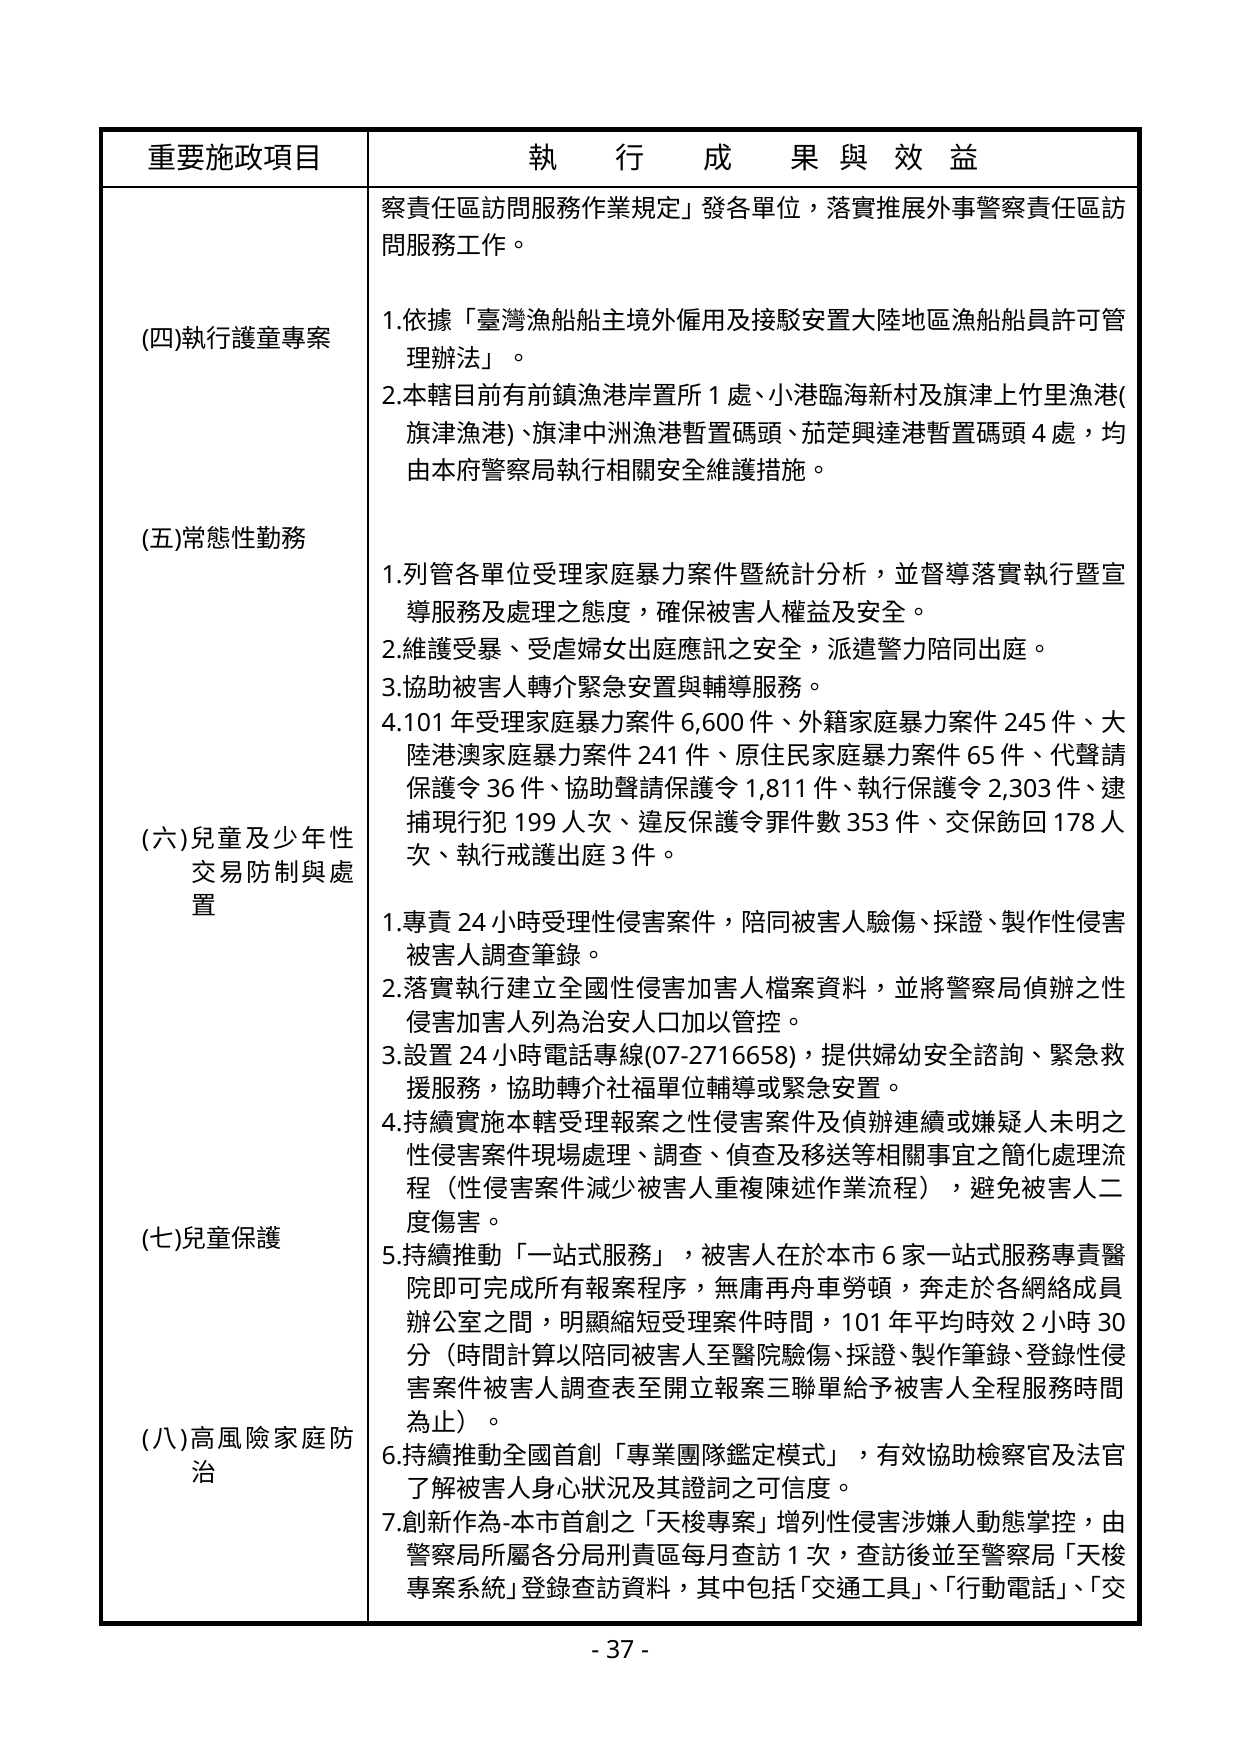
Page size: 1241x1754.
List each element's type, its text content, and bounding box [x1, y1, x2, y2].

table_header 執 行 成 果 與 效 益 [369, 132, 1137, 186]
table_cell 厲行公文稽查提高公文時效及品質 1.每月定時稽催逾期未辦公文，瞭解各單位辦理公文情形，101年度稽催逾期公文計521件。 2.101年度公文檢查，自9月5日至10月9日檢查警察局所屬分局暨各科、室、中心、大隊、隊。 對重要工作及工程等實施列管發揮工作績效 1.依據市政會議主席指示及決議事項辦理。 2.本年度列管10萬元以上營繕工程14案，一般財物採購115案，均依規定列管，每月查詢辦理進度，簽陳機關首長核閱，主辦單位均能全力執行，以符合預定進度。 1.研究與督考 (1)辦理年度施政計畫及各項工作報告 依規定配合年度預算及實際需要編訂100-103年中程施政計畫、年度施政綱要、年度施政計畫與先期作業審查、年度施政績效成果報告等。 向高雄市議會及立、監委蒞臨高雄市考(巡)察時提出工作報告。 (2)推動「提升政府服務品質執行計畫」工作及賡續推動、維護「ISO9001品質管理系統」 依據警察局100年度訂頒「提升政府服務品質執行計畫」，成立推動小組、實施聯合督考，於101年9月5日至10月9日期間完成所屬17個分局執行情形聯合查核輔導工作，並持續辦理警政創新服務推動作業。另依據「ISO9001品質管理系統」賡續推動、維護，促進警察局勤、業務之進步，提昇行政團隊效率。 (3)辦理各類人民陳情案件管考 101年度處理院、部、署長電子信箱651件，市長信箱7,578件，局長信箱7,655件，一般人民陳情案件電子信箱4,606件，里業務會報43件，合計20,533件。 (4)發行「大高雄警政」期刊 報導警政作為與優良績效，闢建警民溝通平台，發行對象為本市局處機關、民意機構、警察民力組織等單位及一般市民，季刊內容以行銷本府警察局警政工作為主，深入社區傳達警政訊息，目前已發行至第8期，每期發行16,000本，獲得諸多正面迴響，扮演著警政行銷的重要界面。 2.文書處理及檔案管理 依照「文書處理手冊」、「高雄市政府文書處理實施要點」、「公文電子交換推廣執行計畫」、「檔案法」及其他有關法令辦理。 1.強化服務功能、維護員警權益 (1)因公涉訟部分：員警因公涉訟，進行追蹤訪視，提供法律協助，確保員警權益，適時傳遞關懷員警之用心。 (2)受理國賠事件部分：計有25件。 2.規劃法制訓練，提升執法效能 規劃結合常年教育學科訓練，納入法律知識教育課程，針對重要警察相關法令，辦理法律知識專業講習，並舉行1次法令測驗。 3.充實法制資訊、因應治安需求 購置法律書籍，充實警察局法律圖書室書籍；101年訂閱台灣法學雜誌半月刊24本，供員警閱覽（借閱），並訂購「法源法律網」，隨時掌握最新法律修正及司法判例，藉以提升員警法學新知。 4.建構聯繫網路，強化法律諮詢 (1)為適時提供員警最新法律工具書，提升執法品質與效能，精進法律常識，協助警察局同仁訂購101年版口袋型「警察法令輯要」1,025冊，俾同仁能即時參酌最新法令。 (2)於警察局高雄警政知識聯網設置「法制專區」，張貼最新法規訊息，提供警察局同仁掌握法令資訊。 1.101年度計召開人事甄審會12次，計陞職213人、調整740人，合計953人，落實勵行人事公開，貫徹考、訓、用合一，以達專才專用，適才適所之要求。 (1)新進人員： 101年高考機械1人，101年普考電子工程1人、土木工程1人，共計3人。 (2)依據「公務人員考績法」、 「公務員懲戒法」、「警察人員人事條例」、「警察人員獎懲標準」、「行政程序法」等相關規定辦理獎懲，101年1月1日起至12月31日止，辦理獎懲業務計嘉獎142,127次、記功10,564次、記大功183次、申誡3,563次、記過307次、記大過22次、移付懲戒案件14人、因案停職11人、因案免職7人。 (3)員警考績以平時考核為重要依據，並依「公務人員考績法」、「行政院及所屬機關公務人員平時考核要點」及銓敘部有關規定辦理。 (4)警察獎章統頒作業於5月份辦理完成，經內政部核頒計2等1級16人、2等2級193人、2等3級202人、3等1級2人、3等2級49人、3等3級24人、4等1級1人、4等2級3人、4等3級3人，總計493人。 2.照顧退休員警及在職亡故暨因公殉職員工遺眷 (1)警察局所屬各單位辦理101年度退休員工三節慰問金發放情形。 ①春節：344 人（含職工47人），共計688,000元。 ②端節：339 人（含職工47人），共計678,000元。 ③秋節：336 人（含職工47人），共計672,000元。 (2)依據考試院「早期退休支領一次退休金生活特別困難之退休公教人員發給年節照護金作業要點」之規定，賡續辦理本府警察局早期退休支領一次退休金生活困頓人員年節照護濟助金之核發，照顧早期退休員警，核發早期退休人員三節特別照護金計6人次。 3.充實人事資料 員警任免、遷調、銓審、考績、獎懲等資料，隨時以電腦建檔更新註記，101年度共計更新336,306筆資料。 4.女性主管參與決策-派任基層派出所女性主管 為落實性別工作平等，爰參照地方制度法第33條第4項修正「警察局分駐（派出）所所長推薦甄試作業規定」第四點前段如下：『遴任順序：按上揭總成績高低順序依第七、八、九序列職務人員分別列冊候用，如有女性候用人員，每遴任4位候用人員中至少應有1位女性。……』。派補辦理情形如下： (1)警察局鼓山分局偵查員陳薇婷於101年6月20日調任鼓山分局鼓山路派出所巡官兼所長。 (2)警察局鼓山分局刑事警務員張舒喻於101年12月24日調任鼓山分局新濱派出所警務員兼所長。 1.編製年度預算及分配預算執行 編製年度預算及分配預算執行，遵照「預算法」辦理。 2.確實審核經費收支 遵照「會計法」、「政府採購法」及「內部審核處理準則」、「支出憑證處理要點」等辦理。 3.帳務處理 會計帳務處理、編製會計月報、半年結算報告及年度決算會計報告遵照「會計法」、「支出憑證處理要點」等辦理。 建立統計資料檔案，辦理應用統計分析。 1.遵照「統計法」及「高雄市政府警察局公務統計方案」辦理。 2.編製警政統計指標及建立統計資料庫。 3.編印「高雄市警政統計年報」第9期。 4.編製「高雄市警政性別統計分析」及「高雄市警政重要統計指標分析」。 1.預防貪瀆不法 (1)編撰機關廉政風險評估報告，加強發掘機關內部各項可能妨礙興利之業務及人員，分析、探討癥結所在，研提具體改進措施、解決辦法或防制作為。 (2)召開廉政會報計3次，發揮廉政會報小組策劃、督導、管考功能，並有效落實議案執行。 (3)加強政風法令宣導，建立廉能行政共識，每月編印「政風園地」刊物，計9案次。 (4)依據業務防弊措施，並經常實施業務稽核，對生活違常之員警適時導正，101年度計辦理專案稽核2案次、公務車輛管理稽核39案次。 (5)發掘員警實踐端正政風之優良事蹟，適時表揚，以收激勵之效，101年度計有獎勵3案8人次。 (6)辦理反貪宣導活動計8場次。 2.積極查處貪瀆不法 (1)設置檢舉貪瀆專用郵政信箱、電話、傳真及電子信箱，並運用本府警察局網頁及活動宣傳海報、看板等，加註檢舉管道及廉政宣導標語，鼓勵檢舉貪瀆不法。 (2)對檢舉案件予以列管追蹤，依法查處，101年度上級交查、自檢及受理民眾檢舉案件經查處結果，計函送偵辦16案；行政處理45案；澄清結案22案。 (3)就政風訪查所得民眾反映事項及政風興革建議事項，上級交辦交查或經媒體報導批露等案件，深入查察是否涉及貪瀆不法。 3.維護公務機密安全 (1)每月摘錄報章、雜誌及網路等有關機密維護法規及洩密案例編入每月政風刊物供同仁閱覽，加強保密宣導，養成良好保密習慣。 (2)針對營繕工程等重大採購招標案及評選作業，均派專人監標，並協同業務主管單位落實專案保密措施，防範洩漏應機密之內容，衍生不法弊端。 (3)協同資訊業務主管單位，加強電腦機密稽核，防範電腦洩密及不法情事發生，每月並會同資訊單位辦理資訊安全稽核，計12案次。 (4)辦理機關定期、不定期機密維護檢查，發現缺失簽請改善，計實施保密檢查12案次。 4.落實機關安全維護 (1)摘錄報章、雜誌及網路等有關機關及資訊安全法令案例，以編印刊物等方式分發各單位同仁傳閱，並藉由法令測驗、有獎徵答等方式，提升員工機關安全維護認知。 (2)針對所屬各單位實施定期、不定期機關安全檢查，發掘缺失並適時改善處理，計實施安全檢查19案次。 (3)春安工作及十月慶典等專案計畫通函所屬各單位切實加強各項維護措施，確保機關安全；另配合機關重大活動，執行專案安全維護，確保出席長官及參加人員安全與活動秩序，俾使活動順利進行。 (4)蒐報陳情請願預警情資，通知各業務管理機關疏處並協助執行陳情事件現場安全維護工作，全年度計蒐報危安事故資料或協處陳情請願情資計39件。 5.確實公職人員財產申報及審核作業 (1)確實掌握所屬應申報人之職務動態，適時輔以書面通知，避免同仁因遺忘或逾期申報而受罰。 (2)落實實質審核作業，遇有故意申報不實情形，依法移送裁罰。 (3)受理101年度公職人員財產申報資料共計989件（含就到職、卸離職、代理、解除代理），均已如期完成形式審核，其中8人紙本申報，981人網路申報，上線率達99.19％，無逾期申報案件。 1.警用無線電器材設施管理維護，確保通信暢通。 (1)每月定期維護保養警察局16處中繼轉播系統設備(含易利信系統 5處，Motorola 系統11處)，基地臺8處，派遣台14台(含Motorola系統9台)，有故障即時完成修護，確保系統站台正常運作。 (2)檢測修護各型無線電機，計固定台23部，車裝台128部及手攜台495部，以維持無線電機正常功能。 (3)通訊鐵塔(仁武、岡山、旗山、鳳山、森濤、五公山、林園及楠梓等8座)定期油漆維護。 (4)三民二、壽山站台機房屋頂防水工程施工及機房內部油漆粉刷。 2.各轉播站台不斷電系統、發電機及電源線路維護。 (1)定期維護保養各轉播站台不斷電系統(共10部)，更換不斷電系統電池(局本部及壽山站台機房共60個)及固定台蓄電瓶(152個)，確保正常充放電功能。 (2)站台發電機(10部)定期保養檢修。 3.裝設固定台及車裝台無線電機 (1)配合各項勤務於各前進指揮所(如義大、佛陀紀念館及夢時代等)架設固定台無線電機設備。 (2)配合各單位辦公廳舍新建、遷移或增減需求，派員移(拆)裝固定台無線電機(包括湖內分局茄萣所、六龜分局臨時廳舍、六龜分局荖濃所、六龜交通小隊、岡山分局壽天所、鳳山交通分隊及旗山美濃分駐所等共12部 )。 (3)配合新購巡邏、偵防車，派員裝設車裝台無線電機(共45部)。 (4)新建美瓏山轉播站台及建置太陽能光電設備2組(含充放電控制設備及蓄電瓶2個)，作為該站台主(備)要電源設備。 4.各轄區無線電通況測試、調整及設定。 (1)每月排定人員至各分局、大隊做無線電保養督導檢查，並指導各員警無線電機正確使用及簡易檢測方法，做好定期保養工作。 (2)定期至各分局、大隊做無線電通況測試，並實施頻率功率最佳化調校，計校正5,968部無線電機，以提高通訊品質，改善通況不良現象。 5.添購無線電機設備、配件及維修器材，因應汰換需求。 依需求增購各項無線電機配件，手攜機電池2,800個、手攜機天線1,500支、防塵蓋500個、波道開關150個，車裝台麥克風25個、車裝台天線120組，耳掛式麥克風200組及其他維修零配件等，俾利汰換更新。 1.完成交通大隊延伸交換機之設置及甲端線路租賃之變更遷移，節省租賃經費頗巨。 2.完成全市警用電話訊號優劣之普查工作，並對信訊較為劣質之偏遠地區駐地全面更新改善完竣。 3.警用電話設施維護及管理 (1)線路定期測試檢查、故障即時修護。 (2)門號增設、移機及臨時專案勤務電話線路之架設、以供通信聯絡之需。 (3)各門號設置處所之不定期巡查，配合使用單位需求立即改善或研究改善。 (4)配合設備科技之更新，隨機採購通話品質較佳之話具以改善通話品質。 4. 儀表、工具器材管理及添購 (1)儀表、工具器材材設專人管理並保養。 (2) 依實際需要添購汰換儀表、工具器材儀表、工具器材。 (3) 因應科技進步變遷，適時購置更新科技儀表、工具、俾利檢測維修之用，保持警用有線通訊暢通。 (4)配合警察局單位之遷移、增設需求，適時完成辦公室警用電話調整遷移、增設作業，便利各單位同仁勤(業)務聯繫使用，解決警用電話使用混亂之情形。 舉辦記者會、主動發佈新聞，宣導便民措施、工作績效、員警優良事蹟 報告警政措施或專案專題報告聽取媒體意見，以達雙向溝 通，本年度辦理26次。 2.主動發佈新聞，宣導警政措施、工作績效、員警好人好事 等事項，計發佈新聞3,619件。 3.各種重大活動安排記者實地採訪235件。 1.傾聽民眾聲音，改善服務態度，提升整體服務品質。 2.議會開會期間之聯絡、議員質詢事項之處理及議員囑託服務事項之辦理，俾透過服務、溝通，推動各項警政措施，本年度受理各級民代各類囑託案件有紀錄1,097件。 3.本府警察局、各分局邀請各社團、機關、學校蒞臨（訪），讓市民進一步瞭解各項警政措施並提供建言，作為規劃警政措施之參考。 1.本府警察局賡續推動防毒系統，採用病毒阻斷率最高之卡巴斯基防毒軟體及NOD32防毒軟體系統交叉掃瞄，以達防護各類主機、重要系統及使用者，並提升系統執行效能。 2.配合警政署賡續推動受理民眾報案ｅ化平台系統上線使用。 3.配合警政署賡續推動M-Police行動警察建置案，整合線上查詢警政治安資料庫。 4.配合警政署賡續推動「停車數位多元查詢系統」，提供失車查緝之查詢利器。 5.配合警政署賡續推動「運用科技偵查輔助辦案相關系統」，提供相片比對、犯罪地理分析、影像分析等功能。 6.配合警政署賡續推動「關聯式分析平臺系統」，提供以人、車、物、案為主之關聯資料查詢。 7.配合警政署賡續推動「現場影音傳送系統」，供後端指揮官掌握各式活動及勤務現場狀況。 8.本府警察局賡續推動自行車防竊標碼登錄服務系統，提供民眾自行車防竊標碼登錄及失竊自行車資料查詢。 9.本府警察局賡續建置全球資訊網頁，提供民眾最新及最佳訊息及服務。 10.本府警察局賡續推動警政信箱系統，提供民眾網路陳請及申訴管道。 1.本府警察局賡續辦理區域聯防之SOC與側錄系統，統一各分局、大隊及派出所線路，集縮進局本部，維運管理各所防火牆及VPN等設備計161項設備，集中管理、增進安全。 2.本府警察局推動、建置SOC（Security Operator Center）中心，以符ISO27001/BS17799資安規範。 3.賡續辦理「警政專用網路暨查訪報告考核資訊系統建置案」，導入點對點獨立專線連結警政署，與機關現行內部網路實體隔離，實施單位為外事科及保防室。 4.配合警政署賡續推動M-Police行動警察建置案，整合線上查詢警政治安資料庫。 5.配合警政署賡續推動「停車數位多元查詢系統」案，提供失車查緝之查詢利器。 6.配合警政署賡續推動「關聯式分析平臺」，提供以人、車、物、案為主之關聯資料查詢。 7.賡續每月定期對電腦、主機實施保養維護。 8.配合警政署推動「運用科技偵查輔助辦案相關系統」，提供相片比對、犯罪地理分析、影像分析等功能。 9.配合警政署推動「現場影音傳送系統」，供後端指揮官掌握各式活動及勤務現場狀況。 10.建置TFG檔案文件加密系統，建立文件管理。 1.鼓勵同仁參加警察局自行舉辦之相關電腦教育訓練，如OFFICE 2010、TFG加密軟體操作及管理其他軟硬體等訓練及共計達9,014人次、540小時。 2.參加其他機關相關資訊訓練計12梯次共27人次。 1. 犯罪少年統計 本市101年犯案少年（經少年法庭裁定列管或有觸犯法令者）計有2,016人。 2.列管少年查訪與輔導 本市列管少年共193人，定期查訪約制，本期共實施查訪2,712人次，留隊輔導50人次。 3.加強實施「有效取締不良場所」工作 101年共實施專案臨檢58次，勸導登記27,139人，移送少年法院0人。 4.持續實施「春風專案」 結合社會局、教育局、衛生局、民間公益團體，共同辦理各類公益活動，本期共舉辦「菩提營決樂營」、「我的青春好榜樣─暑期預防犯罪宣導活動」、「青少年法律搶答比賽與少年法院合辦」及「結合港都電台辦理擁抱希望─熱血青春同樂會活動」「校安座談會暨擴大校園宣導」「紅螞蟻之友會2012仲夏樂活節」「誰與爭鋒羽球營」、「歡樂田園體驗營」等團體輔導活動共547場次、參加人數約263,787人次。 5.追蹤訪查中輟學生 建立中輟學生之名冊，執行個案追蹤輔導，使其返回學校復學，並防止其誤入歧途，期能改過向善，101年共尋獲784位中輟生。 6.執行「暑假期間保護青少年安全─青春專案工作」 暑假期間為確保青少年安全活動，維護其身心健全發展，結合中央與地方政府力量，積極規劃各項體能、休閒及知識學習活動，預防偏差行為及被害，營造優質青少年成長環境。 加強業務管理，提高行政效率，發揮行政功能，配合各科、室組織功能，循法律規定，促使漸次完成並檢討改進工作成效。 1.善用社會人力，施予專業訓練，加入社區巡守工作，強化里鄰、社區安全防衛體系，協助警察工作。 2.94年招募成軍計有393名，95年因故辭（退）職41名，96年再招募168名，目前總計有331名市民熱心加入，輔助正規警察，在深夜時段梭巡於各街道，協助防災救護與家暴防制，守護社區安全。101年「社區輔警」執勤時段（凌晨0-6時），各類竊案發生數，較100年同期減少878件，治安維持穩定。 1.成立「勤務規劃審查小組」 為提升警察勤務功能，跳脫傳統思維模式，特別成立「勤務規劃審查小組」，針對勤務單位各時段不同之治安需求，規劃調配適當之警力，並就警力作最有效之運用，達到維護轄區治安之目標。 2.規劃威力路檢，加強聯外道路掃蕩 本府警察局各分局及保安大隊每週規劃4至5次聯外道路威力路檢勤務，路檢地點均規劃於本市聯外道路或重要路口，藉以嚇阻不法份子進入本市犯案，有效改善治安。 3.有效運用組合警力，主動打擊犯罪 (1) 101年度上半年每日機動巡邏組2,450組，每網2至3人，共動用6,125人次。 (2) 101年度下半年每日機動巡邏組2,391組，每網2至3人，共動用5,977人次。 (3) 101年全年度機動巡邏組共計871,380組，每網2至3人，共動用2,178,450人次。 查處妨害風化(俗)行為，防制色情氾濫，101年計查獲妨害風化（俗）案件339件、1,518人。經警政署評定，本府警察局查獲色情場所部分，列全國甲組第一名；查獲色情廣告部分，年達成率為108.3％，列全國甲組第1名。 101年取締影響治安八大行業，計264家營業場所，均函請本府經濟發展局聯合稽查小組實施稽查，再依主管法令規定裁處，並於改善後持續追蹤稽查列管，務必使違法業者無法繼續營業。 取締電子遊戲場經營賭博電玩及無照電子遊戲場，101年計查獲非法電玩129件、226人、1,541台，達成年目標值87.3％。 1.101年任務編組成員23名（男16名、女7名），置隊長、副隊長各1名。 2.101年「觀光騎警隊」為民服務績效累計達19,540件（含提供民眾諮詢輔導、防溺宣導、交通秩序維護、協助迷童返家、協助受傷民眾就醫、初步受理失竊案件、協助排解民眾糾紛、提供照相合影等）；騎警隊另配合本府各局、處及公益團體推展政令，參與專案活動計24場次，大幅增進警察親民形象，有效提升治安滿意度。 1.針對本市自行車道系統加強違規取締，以維護市民安全順暢之騎乘空間，101年計取締36,914件；「鐵馬騎警隊」另配合本府各局、處及公益團體參與各項遊行踩街專案活動計12次。 2.「鐵馬騎警隊」成軍後，即在本市各自行車道系統，提供市民即時貼心的治安與交通維護工作，有效協助本府營造一個兼具節能、環保與健康有氧的自行車道路系統，讓高雄港都邁向生態城市的新里程。 持續整頓取締違規攤販維護市容，101年取締違規攤販舉發3,016件、拆除攤架385件、勸導72,583件。 1.配合市府推動志工人口倍增計畫，提升民眾對警察維護治安之滿意度，本府警察局於91年10月成立警察志工大隊，為全國警察機關最早運用志工協助為民服務之單位，至101年12月底止，總計有志工17個中隊、86個分隊、2,754人。 2.101年志工走入社區訪視宣導3,552次、協助關懷被害人17,498次、救濟急難2,768件、協助其他為民服務事項62,810次、表揚志工（含發佈新聞）472次。 為加強美國在台協會高雄分處、日本交流協會高雄事務所及馬尼拉經濟文化辦事處高雄分處等外國機構及其所屬官員之安全維護，及外籍學校之安全，本府警察局外事科每日皆有排定外籍機構安全維護督導巡邏，並於轄內各外籍機構巡邏箱巡簽，定期與各機構保持聯繫，同時於各外籍機構人員住宿處亦設簿巡簽，以確保人員安全。 1.對蒞臨參觀訪問之各國人士，妥訂適當參觀訪問程序，並視邦交國關係予以適當禮遇。本府警察局對於訪問外賓均有排定專案勤務，針對外賓交通及住宿安全進行安全維護。101年度共計執行敦鄰演習5件、一般外賓安全維護12件。 2.接待國際警察人士 本府警察局辦理相關業務均比照一般外賓接待流程，編排專案勤務進行訪轄國際警察人士安全維護。 1.重要時段針對各外籍機構，編排巡邏勤務，並循主官、管系統加強督導。 2.對涉外案件依據現行有關法令妥善處理。 (1)機警妥適處理涉外案件，以免事態擴大，重大案件立即陳報上級。 (2)101年度共計處理涉外案件591件682人(含處理外國人犯罪案件61件72人、處理外國人被害案件276件284人、處理涉外交通事故65件67人、受理外僑【勞】報案紀錄及處理其他涉外消費與各類糾紛案件189件259人)。 1.主動與各有關保防單位密切協調配合，期使工作完密無缺，達成任務。 2.運用直接、間接接觸方式深入調查蒐集。 1.依據 總統於91年6月12日華總一義字第09100119240號令公布「警察刑事紀錄證明核發條例」辦理。 2.101年度核發警察刑事紀錄證明書共計24,196件。 1.依據行政院95年11月8日院授研綜字第0950021994號函頒「防制人口販運行動計畫」(反奴專案)發各單位執行，澈底瓦解在台人口販運集團。 2.101年度反奴專案執行成效如下： 移送人口販運案件共計22件（性剝削16件、勞力剝削6件），犯罪人數計117人、被害人計75人。 1.依據內政部警政署101年1月19日警署外字第10100401011號函頒修正「查處外來人口在臺非法活動實施計畫」辦理。 2.101年度查獲逃逸外勞316人。 1.101年5月3日至6月21日每週四(共8週)下午14至17時(課程時間共計24小時)，委託本市「青山外語」於警察局6樓簡報室開設「警用外語會話班」。 2.101年8月1日至10月3日每週三(共10週)下午14至17時(課程時間共計30小時)，委託本市「青山外語」於警察局6樓簡報室開設「劍橋博思職場英語檢測班」。 3.101年7月19日假警察局三樓大禮堂舉辦劍橋職場英語檢測，本次考試於8月18日公布成績，共計50人通過相當全民英檢初級以上檢測(初級40人；中級9人、中高級1人)，總體通過率為72.5%。 4.購買英語線上數位教材掛置於本府警察局內網供同仁24小時線上學習。 5.購買英檢參考用書，配置於各單位，供同仁借閱自修研讀。 6.不定時提供同仁相關英語檢定考試訊息。 為推展外來人口各項犯罪預防工作，強化為民服務品質 ，依內政部警政署101年1月12日警署外字第1010037046號函頒「外事警察責任區訪問服務作業規定」發各單位，落實推展外事警察責任區訪問服務工作。 1.依據「臺灣漁船船主境外僱用及接駁安置大陸地區漁船船員許可管理辦法」。 2.本轄目前有前鎮漁港岸置所1處、小港臨海新村及旗津上竹里漁港(旗津漁港)、旗津中洲漁港暫置碼頭、茄萣興達港暫置碼頭4處，均由本府警察局執行相關安全維護措施。 1.列管各單位受理家庭暴力案件暨統計分析，並督導落實執行暨宣導服務及處理之態度，確保被害人權益及安全。 2.維護受暴、受虐婦女出庭應訊之安全，派遣警力陪同出庭。 3.協助被害人轉介緊急安置與輔導服務。 4.101年受理家庭暴力案件6,600件、外籍家庭暴力案件245件、大陸港澳家庭暴力案件241件、原住民家庭暴力案件65件、代聲請保護令36件、協助聲請保護令1,811件、執行保護令2,303件、逮捕現行犯199人次、違反保護令罪件數353件、交保飭回178人次、執行戒護出庭3件。 1.專責24小時受理性侵害案件，陪同被害人驗傷、採證、製作性侵害被害人調查筆錄。 2.落實執行建立全國性侵害加害人檔案資料，並將警察局偵辦之性侵害加害人列為治安人口加以管控。 3.設置24小時電話專線(07-2716658)，提供婦幼安全諮詢、緊急救援服務，協助轉介社福單位輔導或緊急安置。 4.持續實施本轄受理報案之性侵害案件及偵辦連續或嫌疑人未明之性侵害案件現場處理、調查、偵查及移送等相關事宜之簡化處理流程（性侵害案件減少被害人重複陳述作業流程），避免被害人二度傷害。 5.持續推動「一站式服務」，被害人在於本市6家一站式服務專責醫院即可完成所有報案程序，無庸再舟車勞頓，奔走於各網絡成員辦公室之間，明顯縮短受理案件時間，101年平均時效2小時30分（時間計算以陪同被害人至醫院驗傷、採證、製作筆錄、登錄性侵害案件被害人調查表至開立報案三聯單給予被害人全程服務時間為止）。 6.持續推動全國首創「專業團隊鑑定模式」，有效協助檢察官及法官了解被害人身心狀況及其證詞之可信度。 7.創新作為-本市首創之「天梭專案」增列性侵害涉嫌人動態掌控，由警察局所屬各分局刑責區每月查訪1次，查訪後並至警察局「天梭專案系統」登錄查訪資料，其中包括「交通工具」、「行動電話」、「交往對象」、「經濟來源」等。 8.101年受理性侵害案件381件、進入減少被害人重複陳述作業案件81件、一站式案件56件、專業團隊鑑定模式性侵害案件18件、天梭專案列管性侵害涉嫌人140人。 1.透過各婦女、公益團體、機關學校、社區辦理各類大型宣導活動，推動全民參與治安維護。 2.製作101年三角立體桌曆、婦幼安心手冊、家庭暴力防治手冊、兒童安全手冊、如何防止性騷擾及性侵害、防搶DIY，教導如何防搶及防治性侵（騷）等文宣品及宣導品，提醒婦幼朋友注意人身安全。 3.101年辦理宣導461場次，受惠人數達360,537人。 4.本府警察局全球資訊網站設置「婦幼安全生活空間資訊網頁」，公布本市「治安顧慮地點」、「警安電子地圖」等資訊，並定期上網更新，提供安全通報與服務，使婦幼安全保障更臻完善。 1.結合女義警、社區導護志工，協助執行護童專案，共同建立學童安全網路，確保學童上下學安全，101年結合女義警協勤護童勤務共計12,612人次。 2.每日上下學執行校門口交通指揮及校園週邊巡守，嚴防學童遭性侵害、綁架及意外事件發生，確實維護學童上下學安全。 1.受理迷途婦幼案件，即刻查尋通報協尋，同時發布新聞及廣播，儘速完成家屬認領作業，101年計受理照護迷途婦幼11人次。 2.受虐兒童、棄嬰及精神異常、酒醉、企圖自殺、路倒婦女等予以保護或送醫、轉介安置。 3.支援各分局、大隊搜身採尿勤務及聚眾活動、違建拆除暨協助偵查刑案。 4.推動執行各項婦幼安全工作、案件偵處及協助偵查犯罪事，落實保障婦幼安全。 1.成立兒童及少年性交易防制小組，辦理有關兒童及少年性交易案件之預防、偵查及移送等成果資料電腦建檔工作。 2.為被害人、性侵害防治中心、主管機關與分局聯繫窗口，並依性侵害防治作業處理程序通報，製作筆錄及協助被害人24小時移送緊急收容中心及性侵害防治中心轉介輔導等後續事宜。 3.落實辦理兒童及少年性交易防制宣導，確保兒童及少年權益，免於身心受創。 4.101年度查獲違反兒童及少年性交易防制條例案件計114件、176人，其中涉案法條第22條74件88人、第23條9件40人、第24條5件22人、第27條3件3人、第28條13件13人、第29條10件10人。 1.依據「警察機關保護兒童人身安全工作手冊」訂頒「高雄市政府警察局落實兒童及少年保護家庭暴力與性侵害事件通報及防治工作實施方案」，落實辦理兒童保護案件。 2.受處受虐(暴)兒童、遊(迷)童、棄嬰（童）協尋及兒保個案之生父母及家屬出面處理，計510件547人。 1.各分駐（派出所）員警於勤務執行中，發現上列情形家庭，除依高風險家庭評估表進行初步評估外，並通報本府社會局，以利輔導安置或提供必要之處遇，另通報轄區分局家防官、警察局婦幼隊，以利追蹤管制。 2.警察局通報之高風險家庭個案，經社會局評估後，遇有危險衝突需警察機關協助查訪者，分局家防官或原通報員警協助進行查訪，並依查訪結果採取適當之防制措施。 3.主動發掘家庭功能不彰，致兒少未獲適當照顧之高風險家庭，提升警政通報率及通報品質，與社政、醫療、教育等網絡共同促成三級預防工作。 4.落實高風險家庭個案之通報並協助查訪追蹤及採取適當之防制措施，101年計通報高風險家庭個案297件。 1.實施單一窗口受案機制，管制性騷擾事（案）件之通報、結果通知書製作，嚴格要求所屬於法定移送期限內發文以確實保障當事人權益，101年計受理性騷擾案154件。 2.依性騷擾防治業務量，本府警察局所屬各分局目前均置家防官1名專責辦理性騷擾業務；另各分局所屬派出所、偵查隊及少年隊、婦幼隊等均可受理民眾報案、提供相關資訊。 3.性騷擾防治法自95年2月5日上路，為達到宣導新法以及預防犯罪目的、加強民眾對性騷擾認知、避免被害、保護自身安全，警察局主動進入機關、學校及社區進行宣導，總計101年1-12月宣導461場，參加人數360,537人次。 4.警察局婦幼警察隊網站設置「性騷擾」Q & A及案例篇。 1.修訂戰時警務工作計畫。 2.配合萬安演習舉行實兵演習（丕基計畫）。 3.本府警察局編成6個機動中隊、2個獨立分隊及2個獨立小隊，分梯次實施年度整訓。 1.配合後備司令部辦理101年度戰備檢查。 2.接獲召集令後轄區警員專差送達計275,612件，全年度無缺失。 1.運用軍、憲、警、社區輔警、替代役、民防、義警及民政機關里鄰等民力計106,516人次，強化犯罪預防、交通疏導及為民服務等措施。 2.「治安平穩、交通順暢、服務熱忱」三大主軸，落實社區警政，預防刑案發生，加強交通疏導，提供貼心服務。 1.列管一般槍砲337支、自衛槍枝313支、射擊運動槍枝588支、原住民自製獵槍及漁民自製魚槍411支，合計1,649支；列管刀械計474枝。 2.列管槍枝、刀械異動依規定辦理，查有不良紀錄或不宜置用者，交各分局勸導收購。 1.101年受理集會遊行案件計468件（集會379件、遊行89件、室內集會0件），動用警、民力23,702人次，隨到隨辦，對合法舉行集會、遊行（包括無須申請許可及經依法申請許可並遵守法令規定舉行者），協助其維護秩序，防止其遭受滋擾。 2.對依法應申請許可而未提出或提出申請未經許可而擅自舉行，或依法申請許可而舉行中違反法令者，視現場狀況，於完成警告、制止、命令解散等法定程序後取締或蒐證後移送法辦，對施暴之現行犯當場逮捕移送法辦或視狀況依蒐證於事後移送法辦。 3.100年度集會遊行暨民眾抗爭事件處理業務，獲警政署評列「特優」單位。 依據高雄市街友安置輔導辦法、精神衛生法等，執行精神病患護送醫療，101年全面清查收容輔導遊民工作，清查護送返家330人、收容輔導218人，合計548人。 1.義警編組男義警20個中隊(內含山地義警3中隊)、女子義警1個中隊，現有義警人數1,876人(男性1,615人、女姓261人)，山地義警76人(男性71人、女性5人)。 2.為加強組訓及運用依計畫汰劣擇優整編，每半年舉辦常年訓練一次，平時協助警察勤務執行。 1.入山證申請、山地總清查等山地警備治安。 2.本府警察局、警政署各規劃於上、下半年辦理山地總清查 1次。 1.依據內政部訂頒「建立全國社區治安維護體系-守望相助再出發方案」，加強推行守望相助組織工作（守望相助隊）並輔導裝設錄影監視系統，共同維護地方治安。 2.以分局為單位，分上、下半年實施巡守人員常年訓練及志工基礎、特殊訓練，提升志願服務工作品質及強化協勤能力。 3.101年度警察局編列預算476.2萬元作為績優守望相助隊獎勵金，由各分局辦初核、警察局複評，自登記協勤之487隊中評選307個績優守望相助隊，並依評核等第分別頒予特優獎勵金30,000元（57隊）、優等獎勵金15,000元（91隊）、甲等勵獎金10,000元（159隊）。 4.101年上、下半年輔導楠梓區加昌等里、社區守望相助隊、社區發展協會，申請並獲內政部社區治安營造補助計80隊，各獲補助8萬5,500元，合計補助金額684萬元，由守望相助隊作為裝備購置及相關治安事務運用。 5.101年本市轄內依規定向各警察分局登記協勤之守望相助隊計有495隊、15,538人。 1.縣市合併後為提升大高雄市錄影監視系統之各項功能，運用中央補助及地方預算，陸續完成各項建置及維運案: (1) 「汰換原高雄縣94年所建置之監錄系統」(1,200萬元)，將原高雄縣鳳山等7個分局所轄重要路口328支監視鏡頭汰換，於101年9月28日完成。 (2)「建置本市183里治安要點替代二期租賃案」1億2仟萬元(100年編列800萬元監造標於12月8日決標)，將101年度租賃到期之2,928支監視鏡頭重新建置，至101年11月16日已完成第2階段，第3階段於101年12月7日開工。 (3)「101年度監視系統維修案」(1,450萬元)，將高雄市重要路口監視系統(逾保固期及非保固因素設備)汰換、保養及維護，預計於102年2月底完成驗收。 2.截至101年12月底止，本市攝影機鏡頭計15,291支，警察局持續針對轄區易生治安顧慮地點及重要路口，積極增設監錄系統: 「100年度加強本市各行政區安全e化聯防機制-錄影監視系統建置案」(7,467萬元)，增設167組1,777支攝影鏡頭，於100年11月30日公告上網，102年3月完工。 3.101年1-12月份因監視器破案件數1,118件、1,305人， 佔全般刑案件數3.52％、人數3.99％。 1.輔導社區申請內政部治安營造補助 101年輔導149個里守望相助隊、社區發展協會申請參與內政部治安營造補助，獲內政部核定補助80隊，每隊補助8萬5,500元，社區參與營造意願日漸強烈。 2.101年1至12月份辦理社區治安會議計608場次，共計32,038人次(男:15,472人次、女:16,566人次)，提出1,231件建議案。針對民眾關心治安問題及建言，現場均予以回應或記錄轉知相關單位辦理後回復，民眾反映良好。 3.辦理社區治安研習觀摩活動 為強化社區治安營造執行力，建立多元合作夥伴關係，暢通協調聯繫機制、人力與資源充分運用及輔導社區永 續經營，於101年7月19日假楠梓分局禮堂，舉辦「101 年社區治安研習觀摩活動」，參加人員包括接受輔導之治安社區里長、守望相助隊幹部、警勤區、派出所所長、警政、消防、社政等推動、執行社區治安策略相關業務、工作人員共計191人（警政75人、社政8人、消防10人、里長暨巡守隊幹部98人），參與志工40人。 4.本市推動社區治安工作94、95、96、97、98、99、100年連續7年獲內政部評鑑為「優等」縣市；100年高泰社區獲評鑑為優等，尚義里評鑑為甲等，績優社區為大昌里、林圍里。 5.輔導標竿社區永續營造： 101年度提報治安營造績優社區「高泰社區」、「加昌里」，獲內政部評為「標竿社區」，輔導本市或提供其他縣市社區治安營造經驗，永續經營，進階多面向營造，成效良好。 將預防犯罪觀念推展至社區大眾及運用多元化方式加強宣導。 1.召開預防犯罪座談會1492場並至各民間團體（社區）專題演講1,800場，深入宣導。 2.利用大眾媒體(電視、電台、LED跑馬燈) 462萬6,360檔次、網路宣導7,225檔次。 3.印製各類文宣725,165萬張廣發民眾，提供各項防範犯罪觀念及方法。 4.辦理預防犯罪宣導活動2,484場，強化宣導成效。 5.本府警察局各分局配置防竊顧問，針對民眾提供住宅防竊安全諮詢服務21,144件，擴大防竊成效。 為增進全民保防意識，本府警察局所屬內外勤單位，利用局務會議、週報、聯合勤教及各種集（機）會，加強保防宣導，強化同仁教育外，另結合轄區民防、義警、協勤民力訓練機會宣導，獲取最新資訊與相關法令規定，全面推動全民保防工作，101年辦理保防教育宣導1158,295人次，製作宣導品，分發市民或張貼公告欄，呼籲民眾發現可疑人、事、物立即報案，共維國家安全與社會安定。 101年度實施「社會保防安全防護」，針對轄內各有關對象，包括民營廠礦、民間電信暨觀光保防共計116家，實施保防常識宣傳，並予聯繫尋求協助治安情資之提供及蒐集。 1.舉辦民營機構暨觀光、電信業等「事業關係單位」人員座談會及聯繫會報、計170人參加。 2.大陸地區人民來台觀光，本府警察局編排勤務抽查訪視，發現違法、違規、違常狀況，即以要況報內政部警政署卓參，本轄101年大陸地區人民來台高雄觀光，共計65,374團、1,675,605人次。 1.101年蒐報「 大陸地區人民及香港澳門來台停（居）留」安全調查情勢分析專報計5件，陳報警政署研參，做為政府施政（大陸政策）參考。 2.加強大陸記者、宗教、專業人士等來台情資蒐報，101年執行各項偵防專案工作計109件、3,247人，圓滿完成交付任務。 3.101年執行大陸地區人民違法加強清查工作計69件（查非法工作或活動1件、來臺賣淫6件、行方不明0人、逾期停留4件、大陸漁工違法上岸及其他刑案58件）。 督導全體員警運用勤務機會全面發掘民瘼，即時反映相關單位處理，並彙編專報623件，提供上級相關單位做為施政參考。 1.運用全體員警與諮詢人員，加強蒐集社會治安情資，掌握全盤社會脈動，防制機先，弭禍於無形，經內政部警政署採用518件。 2.舉辦社調競賽，提升社調績效，經陳報內政部警政署2,295件。 一般勤、業務由各級單位擬定工作計畫，並由本府警察局督察室規劃督察人員依工作計畫實施督導，101年度共督導2,625次。 針對重點工作，規劃101年春安工作…等專案督導共30案，有效協助工作推展。 針對轄內容易犯罪時段、場所，實施各級幹部分層督導(巡)，以求警網勤務落實發揮防範治安事故功能，每週規劃分層督導(巡)，計36次。 嚴格要求報告快、處理快、指揮快、通信快，律定案件報告紀律。受理報案起至處理完畢，均要求做詳實紀錄，並作追蹤督導，以明責任。 101年執行中興演習21次、和平演習31次、長安演習7次、仁愛演習24次、宏安演習5次、首長勤務（金華）13次、2A演習4次、2B演習1次、3A演習1次、3B演習1次、中興夫人15次，合計123次；均圓滿達成道路暨蒞臨場所中衛區警衛任務。 警察局為貫徹「靖紀專案」精神，強力查處風紀案件，端正警察風紀，以淨化團隊陣容，型塑警察「廉能、公義、健康、活力」優質形象，101年度查處違法、違紀員警移送法辦案件70件、76人，重大違紀案件61件、61人。 1.賦予各級主官（管）負端正風紀成敗責任，要求其能以身作則，樹立風紀楷模，於平時（1-4月、5-8月）及年終落實執行考核評鑑工作，確實瞭解屬員工作狀況、學識才能、家庭背景、生活交往及個性嗜好等，期能知人善任，健全內部管理。 2.警察局所屬分局級機關各分局、大隊、隊每月召開風紀評估委員會一次，找出風紀誘因顧慮之場所及有違紀傾向顧慮之員警，並研採防制措施，本府警察局風紀評估委員會每一個月召開風紀評估委員會會議一次，審核各分局級機關所報關懷輔導對象、教育輔導對象員警，並審視各分局、大隊、隊辦理情形及執行成效等，至101年12月底止，有風紀誘因場所計348處(新制規定由各分局自行核列後報警察局核備)，均列為臨檢、查察、檢肅之目標對象，有違紀傾向顧慮之員警計143人，關懷輔導對象40人、教育輔導對象53人，均指定其直屬主管加強輔導，防制發生風紀案件。 警察局對員警風紀極為重視，為強化員警守法、守紀精神，平時由各級主官（管）利用晚報、聯合勤教及各種集會機會宣導風紀要求及整飭決心，並製發風紀教育手冊2冊（101年度上、中冊）計5,200本及案例教育32則，分發各級員警研讀，每年並舉行法紀教育講習，以期導正員警之觀念及端正風紀之決心與共識。 101年查獲案件如下： 1.職業大賭場案22件617人、賭資758,170元。 2.賭博電玩案2件14人、210檯、賭資555,900元。 3.妨害風化案25件、190人、營業金853,400元。 4.員警違法違紀1件1人。 辦理第48屆模範警察甄選，經內政部警政署核定當選全國模範警察1人，另當選本府警察局模範警察7人。101年警察局各單位計表揚726人，經該局審核表揚計188人。 101年度員工慰問計136人，核發慰問金新台幣387,000元。 由各單位主管利用勤前教育機會，加強宣導改善員警服務態度，並由本府警察局督察室值日督察員每日測試員警服務態度與電話禮貌與單一窗口受理民眾報案，101年度計查測員警電話禮貌3,256人次、優良157人次、不合規定40人；測試員警單一窗口受理民眾報案1,267人次、優良402人、不合規定62人次，均依規定辦理獎懲。 1.警察局賡續辦理「基層員警在職進修執行要點」推動員工帶薪學習，造就永續學習之學習型組織。於11月8日再度獲教育部頒發「101年度機關或雇主推動員工帶薪學習制度獎勵」機關類組優等獎。 2. 101年2月25、26日配合中央警察大學辦理「2012年大學＆技職校院多元入學博覽會」招生宣導工作，假本市新光三越高鐵左營站10樓國際廳辦理招生宣導活動，警察局依計畫支援行政事務併結合保安警察大隊、交通警察大隊、犯罪預防科、少年警察隊、婦幼警察隊及轄區左營分局執行預防犯罪宣導工作，教導正確法律觀念，並彈性作有獎徵答，以收宣導成效，圓滿完成任務。 3.101年 5月20日執行台灣警察專科學校辦理101年正期學生組新生入學考試南區考場試卷戒護勤務，並支援分設於本市前鎮高中、瑞祥高中、陽明國中、明華國中等4所學校192個試場各項行政等試務工作，圓滿完成任務。 4.警察局辦理考選部101年警察人員升官等考試南區試務工作聯合服務處，南區應試人數計890人，圓滿完成任務。 5.提報市政府人力發展中心開辦基層佐警研習班12期、警政幹部研習班6期、警務人員樂在工作研習班3期，共計1,020人次參加研習。 6.辦理101年度「創新卓越－幸福高雄」學習列車共４場次， 計519人次參加。 7.辦理中央警察大學、警專學生（員）寒、暑假至警察局相關單位實習案，計476人次。 8.辦理員警參加中央警察大學101學年度各警察人員進修及深造教育班期招生考試報名計238人。 9.辦理101年警察特考三、四等考試錄取人員實務訓練計138人。 10.辦理101度警佐晉升警正官等訓練計90人參加。 1.101年警察常年訓練學科講習，由警察局各分局、大隊合併二至三個單位集中施訓，以節省受訓員警路程。中級幹部集中警察局施訓，並依勤、業務需要及新頒法令等，規劃各項課程，並敦聘專家、學者授課，共計6,165人次參訓。 2.配合警政署辦理101年重要幹部行政管理研習班，自8月27日至10月4日（共6梯次），計有警察局各分局、大隊（隊）大隊（隊）長24人參訓。 3.配合警政署辦理101年高階警政首長策略領導研習班，自8月6日至8月7日，計警察局局長1人參訓。 1.4月19日於鳳山游泳池舉辦警察局游泳比賽（項目計有蛙式、捷式、蝶式、仰式等四項），參加員警計233人次。 2. 5月2日至9月21日止，警察局辦理101年員警常年訓練手槍射擊、體技能成果驗收，射擊項目分別於警察局楠梓訓練中心室內靶場、鳳山、湖內、仁武暨林園靶場施測完竣，受測人員計5,855名；體技能項目分別於市立美術館廣場前、過埤派出所、阿公店水庫、澄清湖、鳳山水庫及美濃防坡堤等場所施測完竣，體技項目受測人員計6,314名、體能項目受測人員計5,464名。 3.警察局5月30日參加內政部警政署101年警察人員游泳比賽，榮獲團體甲組總錦標第1名。 4.警察局8月8、9日假高雄市立海青高級工商職業學校辦理警政署101年常年訓練柔道、跆拳道南區成果驗收，大會圓滿成功。 5.警察局8月8、9日參加警政署101年常年訓練柔道、跆拳道南區成果驗收，榮獲柔道、跆拳道兩項團體總成績雙料冠軍。 6.警察局為提升警察游泳能力，以充實執勤職能，有效遂行警察任務，冀能自救、救人及減少溺水死亡事件發生，於9月17至26日分8梯次假高雄市陽明游泳池，舉辦局本部員警游泳能力認證。。本次游泳認證報名檢測人數計84人，經統計合格人數3885人，合格率60.81%，逾警政署102年48%目標值。 7.警察局10月5日參加警政署101年常年訓練長槍射擊成果驗收，榮獲團體甲組第2名。 8.10月22日至11月22日，警察局辦理101年組合警力測驗，由訓練科教官團隊編組成立督教小組，持續於日、夜間赴各分局轄區治安要點實施線上教學、考詢，提高員警執勤警覺性、安全性、合法性及見警率。 9.12月10日高雄市政府「港都躍健康-市府動起來」體重控制競賽，警察局榮獲團體總計最多公斤獎第1名。 10.12月3-14日辦理警察局下半年常年訓練成果驗收（項目計有手槍射擊、綜合逮捕術、體能測驗），測驗成績較上年度成長，訓練績優。 1.聘請高雄醫學大學附設中和醫院、署立旗山醫院、高安診所及芯耕園心理諮商所等精神科醫師、心理師為警察局「心理輔導諮詢委員」，定期協助員警心理諮商及治療。 2.推動員警身心健康關懷小組，配合凱旋醫院及警察局心理輔導諮詢委員巡迴各分局、大隊宣導心理健康理念，並傳授正向的紓壓策略。 3.配合警政署開辦「關老師服務與員工協助知能認證班」、「中階主管人員管理才能發展及諮商輔導研習班」、「基層主管心理諮商輔導知能研習班」。 4.提升員警身心健康，辦理美化心靈及相關演講： (1)生涯規劃-生活法律面面觀。 (2)現代人的健康危機及其因應之道。 (3)打開心內的窗-談身心自主管理。 5.增進員警心理健康，舉辦為期2天研習工作坊： (1)警務人員情緒管理班。 (2)警務人員諮詢輔導班。 6.配合心理輔導諮詢委員舉辦身心健康促進團體輔導、巡迴輔導。 7.101年度警察局列冊關懷人員計有26人，（疑患精神疾病計18人、心理適應困難8人）均積極輔導就醫治療或安排諮商輔導，列冊人員心理健康漸趨平穩與改善。 10月18~29日辦理警察局101年特殊任務警力訓練測驗，受測人數計82人，測驗項目︰1.近迫射擊2.五環靶射擊3.武裝運動後射擊4.綜合逮捕術5.M4、MP5衝鋒槍射擊6. 體能測驗，測驗成績較100年度成長，訓練績優。 1.機動巡邏警力勤務規劃 勤務指揮中心為治安工作之神經中樞，除強化其通訊與指揮管制功能外，更應運用電腦資訊、通訊、指揮管制系統運用，發展具提昇決策支援之現代化勤務指揮管制功能。有鑑於此，配合內政部警政署建置完成「110系統架構功能」及「e化勤務指管系統」；縣市合併後，除積極整合110「e化勤務指管系統」外，亦籌建「警車衛星定位系統」，希藉該2項系統整合建置，迅速顯示案發地址，掌握警力動態，彈性指派最近線上巡邏員警馳赴現場，並結合已建置完成之「計程車無線電台及保全公司巡迴服務車參與治安聯防系統」，彙輸有關治安訊息，構成緊密攔截圍捕網e化作業。 2.勤務查考 (1)101年編排警網共計974,831網，指揮調度線上警網破獲各類刑案1,887件，移送法辦2,031人。 (2)101年共執行199次110受理報案勤務偵測，有效提升警網處理案件之機動性。 1.強化110受理民眾報案並實施電話抽訪 (1)101年1至12月110受理民眾報案合計448,387件，110電話諮詢300,698件。 (2)110自受理民眾報案之後，立即輸入電腦，並通報線上警網及所轄分局、大隊、隊前往處理，於案件處理完竣抽20％以上予以訪問，藉訪問報案民眾，督促受（處）理員警主動積極認真執勤，爭取人民的認同與支持。101年1至12月共執行110報案電話抽訪102,224件，滿意件數84,132件，滿意度達82.3%。 2.落實人民陳情案件處理 考量目前資訊系統發達、網際網路暢通、電子信箱便捷，為增加民眾對警察的信賴及報案信心，警察局網站設有便民服務信箱，其中「線上報案服務」，由勤務指揮中心24小時派員即時接收分派，表現警察真誠為民服務態度。101年共受理網路報案1,545件，均依規定處理並回復當事人。 隨著人口數逐年增加，依據「警察勤務區家戶訪查作業規定」第十二點定期檢討，合理調整、劃分警勤區，警勤區數達2,262個警勤區。 為因應「中華民國96年罪犯減刑條例」實施，本府警察局現列管出獄人口21,365人，其中治安人口10,522人、非治安人口10,843人，依警察局函頒「96年減刑出獄人口訪查執行計畫」暨「轄區出獄人口通報與訪查執行計畫」落實執行訪查工作，確實掌握行蹤以防再犯。 加強戶口訪查功能管制措施，落實督導作為 強化轄內之戶口訪查工作：責由各警勤區佐警就勤區記事1人口每個月至少查訪1次以上，記事2人口每3個月至少查訪1次以上，對無記事人口每年至少訪查1次以上，並由本府警察局暨各分局每月排定戶口查業務實施督導，並逐級複查。 2.101年度計督導2,950警勤區次，共發現優蹟35,594次， 劣蹟22,506次。 101年度辦理口卡片績效如下：口卡掃瞄549,474件、戶役政系統查詢276194件、戶口卡影印1,216件、通報台受理查詢2,775件。 1.101年本轄失蹤人口發生4,028人次，尋獲5,576人次（含積案及尋獲他轄）。 2.查獲他轄協尋之失蹤人口1,525人。 1.嚴格執行防情值勤查察，值勤管制員掌握全部防情通信狀況，使其防情勤務均能落實。 (1) 每年舉辦二次防情作業及海嘯講習，磨練防情人員工作效能。配合警政署防情檢測，實施檢查本市轄區警報台防情及海嘯測試評比，依規定辦理獎懲。 (2) 內政部警政署101年度防情作業檢測評核，警察局民防管制中心得分為93分。 (3) 內政部警政署101年度防情HF、VHF、UHF無線電話（報）定時與抽呼聯絡績效統計，本府警察局均無受阻紀錄，通達率百分之百，績效良好。 2. 防情器材維護及汏換 (1)本府警察局現有防情通訊設施計有防情標示電腦乙部，防情UHF無線電話機1部，防情VHF無線電話機3部，HF無線電收發報機4部，防情有線電話總機2部。中央遙控警報台設置台124台、人工發放15台。交流警報器107台，直流警報器1台，電子式警報器133、電晶體警報器1台，合計242台，分別安裝於各警報台。 (2)修復楠梓派出所等22台故障警報台，及其它各台維護保養工作。 (3)「101年度各警察機關遙控警報台維修零組件」採購案。 (4)「101年終端遙控設備故障電路板維修」案。 (5)「101年辦理電池採購74顆」案。 (6) 遷移美濃、茄萣派出所警報台。 3. 強化福利措施，在有限經費下，改善值勤環境，提振員工工作精神與士氣。並配合環境綠美化工程，於辦公處所之中庭種植各式花卉、盆栽，美化環境。 1. 實施防情檢測（模擬作業演練）磨練防情人員工作效能。 (1) 本府警察局負責南部地區防情聯絡查證工作，每日8時由防情總機對南部縣、市（台南市、屏東縣、高雄港警局）民防管制中心線路試通1次，遇有防情傳遞時管制室直接對南部上述地區查證。 (2) 防情總機每日上午8時30分查詢各警報台防情廣播及試轉警報器情形、並測試本市各防情線路1次。遇有故障立即通知維修人員前往查修，101年度故障排除次數共計62次。 (3)VHF管制台以無線電話對本市各防情單位每日定時於10時、15時、19時計3次及不定時抽呼聯絡1次，每日共4次。 2.配合警政署防情檢測實施防情測試，每年1次檢查所轄139台警報台，評比成績優劣，辦理獎懲。 1.每年實施警報器保養檢查1次，101年9月15日警察局實施保養檢查，評比轄區內成績優劣，辦理獎懲。 2. 每年 實施防情講習1次，加強值勤人員對警報器操作保養效能。101年度分別於3月3日、12日假旗山分局及警察局大禮堂舉行，參與受訓同仁計139人。 1.辦理101年民防人員福利互助共674件，發放互助金新台幣880萬7,138元。 2.嚴格考核各民防幹部、隊員，隨時查考不適任者，予以整編汰換，並遴選優秀人員遞補辦理異動，101年度整編後汰換幹部隊員175人。 辦理各民防中隊常年訓練，灌輸民防知識，統一民防觀念，提昇服能力，獲內政部評比，全國第1名。 本市於101年4月29日14時至14時30分，實施101年度全民防衛（萬安35號）防空演習，指定新興、鹽埕、前鎮、三民第二分局等7個單位接受警政署派員實地評核，經評核成績為83分，獲列甲等等第。 民防人員於101年度期間，計協助守望巡邏、埋伏、交整等其他勤務計15,166次數、32,322時數，協助查獲搶奪、竊盜、通緝犯、逃兵、聚賭、不良分子、無故攜械、其他等績效計53件76人。 運用各種傳輸媒體，協助相關民防法令宣導55場，提高民防警覺，維護國家安全，減少民眾財產損失。 1.協調建築物主管機關執行建築物附建防空避難設備，101年主管機關（本府工務局）核可撤除列管處所計3處；另業主（使用人）向主管機關申請防空避難地下室做為開放臨時對外營業場所案件計8處，均依規定申請核可後營業，並已函請轄區分局飭屬加強查察及列管。 2.辦理新建築物附建防空避難設備複查列管，101年接獲市府工務局新增列管案件計42處，均依規定實施複查後建檔列管。 加強列管防空避難設備檢查，督導業主（使用人）妥善管理辦理民防固定設施以供徵用。 1.逐級複查核對防空避難設備列管資料，按季呈報。 2.辦理民防固定設廠以供徵用。 1.支援勘察現場採證處理計261件、場地安檢787人次、照相錄影勤務142次及協助屍體解剖相驗221次。 2.協助各單位槍枝初步檢視等鑑定，協助槍枝初步檢視210件288枝、指紋初步排除比對882件、微物初篩27件、模擬槍鑑定13件38枝、刀械鑑定65次、DNA鑑定887件2,512個檢體、測謊鑑定21件22人次、證物處理33件。 3.支援各單位勤、業務需求，協助民眾參觀講解活動5梯次480人次。 1.警察分局配置鑑識巡官、警務員、警務正辦理刑事鑑識業務，有效領導分局鑑識小組，強化勘察採證品質與證物鑑識技術，提昇分局破案能力。 2.為學習鑑識新知及採證技術、促進鑑識單位交流，派員參加內政部警政署(刑事警察局)、中央警察大學、臺灣鑑識科學學會等單位舉辦之「十指紋線上比對鑑定」、「刑案現場攝影模組化訓練」、「李昌鈺博士犯罪偵查的新挑戰專業講座」、「交通事故肇因分析暨肇事重件講習」、「刑事鑑識人員講習(共同課程、槍擊案件創傷辨識講習、運用線性光源於鞋印採證講習、Google SketchUp繪圖講習)」、「毒品、洗錢防制工作研習」、「現場指紋鑑定專業講習」、「測謊技術專業講習班」、「解析指紋專業講習」、「槍枝初步檢視進階訓練」、「第2季法醫科學學術研討會—從動物毒理試驗看農藥中毒案」、「英國空氣槍枝鑑定與法令實務研習」、「2012年鑑識科學研討會」、「測試實驗室主管專班」、「十指紋鑑定」、「進階血跡噴濺痕詮釋-拉線法及報告撰寫指引」研習會、「槍枝初步辨識暨動能初篩計畫講習」等講習訓練計31人次。 3.為使同仁熟練配發之器材，於101年5月22日辦理「多波域光源、足跡增顯線性光源及指紋顯影機」操作訓練。 4.為提昇警察局員警處理刑案現場勘察能力及採證技術，於101年7月9至13日、及7月16至20日分兩梯次舉辦「刑案現場勘察專責人員訓練講習」基礎訓練，共計30人參訓；8月1日舉辦「刑案現場勘察專責人員進階訓練－以刑案現場勘察為基礎之犯罪模式探勘作法及影像解析」進階講習，共計47人參訓。 5.辦理第5屆鑑識楷模甄選，經內政部警政署核定當選本府警察局鑑識楷模警務正許清桂、蔡富原及偵查佐吳光陸等3人。 1.分別於101年6月20日至7月2日止、101年12月24日至102年1月3日止，至各警察分局、刑事警察大隊、保安警察大隊、少年隊及婦幼隊實施101年度刑事器材檢查。 2.分別於101年7月24日至8月3日及102年1月14日至1月18日至各警察分局檢查刑案證物管制作業流程。 1.購置DNA實驗室耗材，金額為3,708,000元。 2.購置現場勘察採證用之電池、錄影帶、錄音帶、刑案現場勘察證物處理及檢驗用化學藥品耗材等，金額為439,950元。 3.購置刑案現場勘察服，金額為90,730元。 4.購置刑案現場勘察操作鞋，金額為54,960元。 辦理一切行政工作及主計、人事等有關業務。 依據行政院函頒公文處理手冊及事務管理規則等有關法令加強執行，順利推行一般警政工作。 配合本府警察局各科室、中心、大隊、隊等執行業務。 1. 查處妨害風化案件及非法電動玩具。 2. 警用裝備、無線電、車輛等管理維護。 3. 辦理公關、為民服務、新聞稿之發布與聯合勤教。 4. 廳舍維修整建及消防檢查審核。 5. 行政事務費、經費審核及控管。 6. 推動一切行政工作。 7.協助動物保護處執行動物保護工作。 以上執行成果報由本府警察局行政科、後勤科、公關室及秘書室等單位統計、評比及列管管制。 1.加強警組訓練，協助治安。 2.依集會遊行法處理聚眾活動。 3.加強常年訓練，充實執勤技能。 4.一般勤業務由各級單位擬定工作計畫，由督察組依計畫實施督導。 5.針對重點工作，規劃專案督導，有效協助工作推展。 6.策訂計畫，實施全面式控制，確保領導中心及政府官員或外賓蒞臨本轄區之安全與安寧。 7. 落實所屬員警考核工作，查處違法違紀案件，嚴查嚴辦。 8. 春節、端午節、中秋節等年節監察工作。 9. 員警好人好事表揚。 10.辦理公職人員財產申報作業。 以上執行成果報請本府警察局保安科、督察室、政風室等單位統計察核，辦理獎懲。 1.強化戶口查察，掌握轄內人口動態，消除空、漏戶口。 2.協尋失蹤人口作業績效統計。 3.查處大陸人民非法入境及打工。 4.外賓安全維護。 5.合理調整警勤區，掌握犯罪根源。 6.輔導建立守望相助組織，成立巡守隊，協助治安。 7.監錄系統暨志工績效成果。 8.防制人口販運工作（反奴專案），查緝行蹤不明外勞（祥安專案）。 9.動員業務。 10.社會救助通報工作。 11.獨居老人、社會福利機構列管清查。 12.警察刑事紀錄證明申辦。 13.外責區外僑查察及外籍機構安全維護。 以上執行成效由本府警察局行政科、保安科、戶口科、外事科督導考核、評比、獎懲。 1.實施社會保防安全防護。 2.實施公務機密維護。 3.強化情報諮詢佈置，蒐集社會、風紀情資，肅清違法違紀案件，嚴防不法份子滲透。 以上執行情形報請本府警察局保防室統計、獎懲、評比。 1. 加強民防、義警訓練、健全組織，運用義警、民防人員協助治安；辦理民防、義警人員福利互助工作。 2.落實管理防空避難設施，加強民防整備。 3.加強防情演練及警報系統維修。 4.春安工作績效成果。 5.自衛槍枝管理。 6.替代役服勤情形。 7.天然災害防救。 8.協助辦理遊民收容取締 9.協助辦理違反野生動物保育法取締。 10.社區輔助警察運用及福利互助。 以上執行情形報請本府警察局保安科、民防科統計、評比、獎懲。 1. 執行掃醉專案、飆車、安程專案取締、砂石車違規專案及取締交通違規行為。 2. 國定連續假日、週休2日及尖峰時段督導交通崗勤務，落實勤務執行。 3.取締違規攤販，清除道路障礙。 4.加強登革熱防制。 以上執行情形報請本府警察局行政科、交通大隊統計、獎懲評比。 1.硬體、軟體安裝維護。 2.個人電腦與警用行動電腦之保養。 3.辦理公文研考管制稽核及電子公文教育訓練，處理人民陳情案件。 4.公文時效統計暨歸檔率。 5.推動導入ISO品質管理系統工作業務推展。 6. 推動出納工作。 以上執行情形由本府警察局資訊室、秘書室管制、稽核、統計，並辦理獎懲。 1.每日勤務由各派出所規劃後，審查巡邏組數規劃表，於前一日20時前送到本府警察局勤務指揮中心。 2.各巡邏組出、退勤管制，定點定時報告，並抽查督導人員勤務執行情形及主管每日帶勤狀況。 3.受理報案，指揮線上迅速處理各種治安狀況，落實報告紀律，確實依「主官、業務、勤務」指揮系統報告轄內重大治安（緊急）事故案件與重大災害。 以上執行情形統由本府警察局勤務指揮中心連繫、管制。 1. 運用社會資源，結合大眾媒體，預防犯罪宣導。 2. 偵辦殺人、強盜、搶奪、擄人勒贖、強制性交等案件，未破重大刑案由專人列管，召開會議。 3. 執行迅雷專案，提報流氓，清查列控不良幫派，對列冊流氓，積極輔導。 4. 加強查緝肅清第一、二、三級毒品，確保國民身心健康。 5. 執行「行政院治安評核方案工作重點」： (1)掃除黑道幫派作為 (2)打擊詐欺犯罪作為 (3)檢肅槍枝毒品犯罪作為 (4)檢肅汽機車暨自行車犯罪作為 (5)維護校園安全作為 (6)保障婦幼安全作為 (7)暴力犯罪、竊盜犯罪及詐欺犯罪三大類刑案發破情形。 (8)全般刑案及犯罪指標每10萬人口發生率。 (9)整體治安滿意度、受訪人對所住社區治安滿意度及警察體服務滿意度民意調查。 6. 建立逃犯名冊供外勤員警緝捕，逐一查察佈線追緝。 7. 加強情資佈置，嚴查非法槍械。 8.查贓杜絕銷贓管道，鼓勵民眾協助防制竊案。 9. 查訪列管少年，實施校外聯巡，校外安全維護，偵破少年犯罪。 10.刑案現場採證，尋獲贓車採證。 11.家庭暴力、性侵害暨兒少性交易防治。 12.違反社會秩序維護法案件查處。 13.執行免費「機車烙碼」，以降低機車失竊率。 14.執行「靖安專案」維護選舉治安。 以上績效報由本府警察局刑警大隊、少年隊、婦幼警察隊統計、評比，辦理獎懲。 由服勤人員按勤務分配表，分配執勤方式，每日24小時，以勤務人員每日服勤8小時為原則、得編排2至4小時備勤勤務，每週44小時為度，並以大輪番方式編排；惟服勤人員每日應有連續8小時之休息時間。 1.督導：每週編排91督導人員每日24小時綿密督導各所勤務之執行；分局督察組並作機動督導。另主官、副主官每日作不定時督導，形成綿密督導的督導網。 2.考核：由各所長負責第一層考核外，督察組分查勤區作第二層考核；分局警風紀業務並作每年1至4月、5至8月之「平時考核」，年底作「年終考核」等考核作為。 依據行政院頒「文書處理手冊」及「事物管理規則」等有關法令加強執行，順利推行一般警政工作。 管制重大刑案，嚴格督導、支援偵辦，提高破案績效。 1.發生暴力犯罪案件414件、重大竊盜16件等刑案，迅速偵破暴力犯罪案件363件、重大竊盜15件，安定民心，確保社會安全。 2.建立強盜、搶奪前科犯482人資料名冊；對特殊重大刑案不易偵破案件，報請警政署刑事局支援。 3.本市101年各類刑案發生、破獲數（含破積案）如下： (1)發生殺人案61件，破獲61件，破獲率100.00%。 (2)發生強盜案74件，破獲71件，破獲率95.95%。 (3)發生搶奪案193件，破獲149件，破獲率77.2%。 (4)發生擄人勒贖案0件，破獲0件。 (5)發生強制性交案83件，破獲79件，破獲率95.18%。 (6)對未破重大刑案11件，均由專人列管，101年召開110次專案會議。 1.對轄內易遭恐嚇取財之工商企業、醫生等對象實施清查、訪問，於101年每季清查，並逐一建立資料，先期聯繫溝通，灌輸應變自衛能力。 2.101年查訪恐嚇取財工業區、幼稚園家數509家、醫院100家、診所685家，均無遭恐取財案件。 3.全面防制暴力介入工程圍標恐嚇取財案件，訪查公私工程恐取財323件、訪查營造土地買賣業者與不法份子勾結情形265件、訪查公私工程有無遭受流氓幫派黑道圍標情形324件、訪查即將進行招標重大公私工程案件0件，均無遭恐嚇取財之案件。 全面檢肅竊盜，確保民眾財產安全 1.101年計執行36次查贓工作，針對汽車商行、汽車零件專賣店、汽車修理(解體)場、珠寶銀樓店及當舖等易銷贓場所加強查贓，以杜絕銷贓管道。 2.將本市無線電計程車業者（共11家電台、2,340輛計程車）及保全業者（共85家，保全員13,450名，巡邏車400輛）加以整合，協助警方共同打擊犯罪，以建構更綿密的都會治安聯防系統，101年破獲各類刑案計24件。 3.發動轄區各新聞媒體、教育機構、工商業同業公會、保全公司等民間公益財團全面配合宣導，爭取合作。 4.本府警察局各分局及刑警大隊成立肅竊小組，專責偵辦竊盜案件，加強執行肅竊工作，確保民眾財產安全。 1.情資佈置，嚴密查緝非法槍械。 2.落實勤區查察勤務，嚴防歹徒製（改）造非法槍械，危害社會治安 (1)訂定「加強檢肅非法槍械遏止槍擊案件專案實施計畫」並配合警政署執行9波全國同步肅槍專案，績效良好。 (2)101年計查獲制式槍枝60枝、非制式槍枝147枝，各式子彈2,302發。 3.提高民眾檢舉意願，協助警察維護治安加強宣傳，鼓勵民眾檢舉不法，或提供情報，101年因檢舉而偵破非法槍械案8件，發給獎金新台幣166,000元，並保障檢舉人之安全。 1.列管不良幫派80組幫派、718人。 2.檢肅治平專案目標43件、375人。 貫徹政府反毒政策、動員警察團隊力量，查緝各級毒品犯罪，瓦解製造、販賣、運輸毒品犯罪集團，避免青少年感染吸毒惡習，減少毒品衍生其他犯罪案件。 1.警察局刑警大隊及各分局遴選幹練員警成立「緝毒小組」專責辦理緝毒工作，積極佈線查緝，並規劃同步掃蕩行動，瓦解供毒網路。101年查獲各級毒品案5,857件、6,349人，計查獲一級毒品17,489.96公克、第二級毒品47,741.49公克、第三級毒品382,886.45公克、第四級毒品1,273,364.61公克。 2.針對毒品假釋、出監列管人口加強訪查約制、轉介輔導，俾使戒除不良惡習避免再犯。 1.每週、每月、每季彙整分析統計，並就該發生時段、地點、嫌犯特徵(年齡、性別、交通工具、職業)、犯案手法、地區特性、被害者特徵等資料分析，用以歸類釐訂防制策略及偵辦方向。 2.每月定時召開分局未破重大刑案會議，由本府警察局刑警大隊負責督導、考核，以督促分局偵辦進度。 3.101年度發生強盜74件，較100年同期發生118件，發生數減少44件；101年度發生搶奪193件，較100年同期發生348件，發生數減少155件。強查捕各類逃犯，防止繼續危害治安。 加強查捕各類逃犯，防止繼續危害治安 1.建立轄內逃犯名冊，嚴密掌握行蹤，並配合各項專案工作，舉辦查捕逃犯績效評比，辦理獎懲，以激勵員警全力投入查緝工作。 2.101年度共查獲各類逃犯計5,172人，獲內政部警政署評定為第一等第單位。 刑事案件報案單一窗口業務 1.嚴格要求員警受理民眾報案，不分轄區均應立即受理，並尊重被害人意願。 2.警方受理報案後立即開立報案三聯單，不得藉故拖延或要求民眾補足或提供相關證據，並將案件移轉管轄單位偵辦，另以書函告知被害人本案移轉單位。 3.重大刑案於2小時內通報，案件48小時登錄警政署網路，並持續執行偵查。 4.101年受理他轄移轉本轄案件2,185件，本轄移轉他轄案件2,224件。 偵辦各類網路犯罪，保障合法業者權益，本府警察局電腦網路犯罪，101年共破獲580件。 統合各局、處行政權責，淨化治安環境，定期或不定期召開治安會報，轉達上級治安會報指示事項，並研訂議題提會研商，找出改善治安方案，其中決議本府警察局成立視訊中心，整合本市監錄系統，對維護本市治安助益甚鉅。 加強詐欺偵查作為、犯罪預防及專線受理諮詢、關懷受害民 眾。 1.全般詐欺：101年度發生3,005件、破獲2,004件，破獲率為66.69％。較100年度同期發生3,469件、減少464件、破獲率62.18%提升4.51%。 2.破獲詐欺集團33件、376人。 3.警察局要求各分局函文轄內各金融機構及便利超商業者，請銀行行員暨超商店員對於神色慌張臨櫃提領現金、依電話指示操作ATM或購買大量點數卡之民眾進行關懷提問作為，遇有可疑應即通知轄區派出所派員前往查看。另對於金融機構遇有50歲以上民眾臨櫃提（匯）款金額達新臺幣30萬元以上時，要求通報警方到場查證，必要時護鈔返家，以防杜詐騙。 1.利用自創之防竊標碼，作為自行車之身分證明，以利肅竊查贓，並獲警政署肯定，通令全國各縣市警察局循本府警察局標碼模式。 2.執行自行車防竊標碼工作自101年1月起至101年12月底止，共計執行69,152輛自行車防竊標碼。 1.101年查獲非法竊聽案件績效，計查獲17件36人。 2.101年上半年獲警政署評核列甲組第1名。 98年11月2日警察局成立緝毒專責隊偵六隊，101年度共計查獲毒品158,634.3公克，有效防範遏阻毒品流入市面，戕害國人身心健康。 1.檢肅黑槍防制暴力犯罪：嚴格按「槍砲彈藥刀械管制條例」全面執行取締非法製售持有械彈，101年度查獲非法槍彈7件7人。 2.加強防搶治安維護工作：101年度查獲一般刑案績效5件5人。 3.澈底取締戕害身心之毒品及麻醉藥品：利用巡邏勤務加強查緝毒品犯罪，101年度查獲海洛因等第一級毒品192件、安非他命等第二級毒品434件及K他命等第三級毒品378件。 4.檢肅竊盜流氓主動打擊犯罪：於巡邏勤務時查察可疑人車，以檢肅竊盜、緝捕各類逃犯，101年度查獲汽車竊盜1件1人、機車竊盜23件25人、一般竊盜31件30人、通緝逃犯1,287件1,161人。 1.對民眾到金融機構提領大額現金，隨時提供護鈔服務，以確保安全，101年度計受理263件，均圓滿達成任務。 2.101年度計查獲失竊汽、機車共302件，受理民眾領回，均圓滿達成任務。 3.101年度尋獲查尋人口計138人及中輟生6人，圓滿達成任務。 4.協助民眾排難解困計245件588人次。 1.本府警察局安全維護：警衛中隊負責本府警察局門禁管制勤務，雄岡中隊負責鳳山辦公駐地民禁管制勤務，以維護機關安全。 2.執行巡邏勤務，以彌補各單位之勤務死角，隨時支援處理突發事故：執行巡邏每日24小時勤務銜接不斷，機動派遣，隨時支援各分局。 3.綿密規劃勤務督導，督導員警落實勤務執行，輔導員警執勤方式與技巧，以強化各項勤務紀律。 4.擔任特種勤務殿後車、斷後車及預備隊主要警力。 5.其他： (1)舉行射擊、體能、應用拳技、綜合逮捕術、組合警力訓練，加強員警特殊任務訓練及狀況處置能力。 (2)強化員警服務態度與執勤技巧，提昇民眾治安滿意度。 (3)輔導員警利用公務人員終身學習網站實施線上學習，強化個人共同核心能力與專業核心能力。 (4)每月舉辦擴大聯合勤教與學科講習常年訓練，加強員警法治精神教育。 (5)加強員警生活管理，淨化員警休閒生活，使員警能戮力從公，減少違紀案件發生。 1.業務督導，發揮勤務功能： 依據署頒「嚴懲惡性違規」、「防制危險駕車」、「取締酒後駕車」、「淨牌專案」、「清除道路障礙（清道專案）」、「取締違規砂石（大型）車（含砂石車安全管理方案）」工作計畫及各項專案執法（如：小型車後座乘客繫安全帶、行人路權）訂定督導考核計畫，每年針對各警察分局、分隊實施督考。 2.實施專案： (1)警察局101年1~12月計取締交通違規1,036,081件，較100年同期857,526件，增加178,555件（增加20.82％）。 (2)每月規劃連續3天嚴懲惡性違規專案執法勤務，101年1~12月計取締惡性交通違規352,862件，較100年同期326,807件，增加26,055件（增加8％）。 (3)每月規劃至少10次以上同步取締酒後駕駛專案執法勤務，101年1~12月計取締酒駕違規15,030件（含移送法辦6,735件），較100年同期11,401件（移送5,799件），增加3,629件（增加31.83％、移送增加936件）。 (4)每月規劃3次以上取締違規砂石（大型）車專案勤務，本局101年度計取締違規超載1,601件、滲漏飛散174件、號牌污穢6,818件、超速1,218件、闖紅燈965件、酒後駕車16件、無照駕駛19件、車斗不合規定49件、違反管制規定1,757件、爭道行駛776件、未裝行車紀錄器14件、其他違規4,426件、合計舉發總數17,833件。 (5)每月規劃3次以上取締違規砂石（大型）車專案勤務，本局101年度計取締違規超載1,601件、滲漏飛散174件、號牌污穢6,818件、超速1,218件、闖紅燈965件、酒後駕車16件、無照駕駛19件、車斗不合規定49件、違反管制規定1,757件、爭道行駛776件、未裝行車紀錄器14件、其他違規4,426件、合計舉發總數17,833件。 (6)101年全年執行「防制危險駕車」專案勤務計達148次，動員警力達127,375人次，依違反刑法公共危險罪移送177人，依違反道路交通管理處罰條例第43條舉發753件，第16條改裝車輛舉發5,984件，第21條無照駕駛舉發6,271件；另獲警政署評核績優第1名。 1.101年度增購取締交通違規相關設備（購置中山三路、中正一路等二處車行地下道之智慧型違規偵測設備共4組，升級路口闖紅燈違規照相設備8機8 桿、購置數位式路口闖紅燈照相設備2機4桿）。 2.辦理購置「交通安全偵測設備案」於101年1月1日起規劃及辦理發包事宜，於101年5月9日完成發包，並於11月23日完成驗收交貨。 3.辦理購置「交通路檢移動式測速照相設備案」於101年1月1日起規劃及辦理發包事宜，於101年5月4日完成發包，並於10月05日完成驗收交貨。 4.辦理購置「微電腦闖紅燈自動測速照相設備提升數位化」招標採購案於101年1月1日起規劃及辦理發包事宜，於101年6月8日完成發包，並於11月14日完成驗收交貨。 5.辦理「檢定雷達自動測速照相設備案」之雷達測速照相設備年度校正、檢驗作業於3月底已完成招標並於11月30日前完成全數校正、檢驗完畢。 辦理警察局交通大隊「交通事故E化系統軟、硬體設備擴充」，架構中心端資料處理負載平衡機制，使各分隊線上作業得以平均分配至不同的實體網頁伺服器上運行，加快處理速度，減少線上作業排隊等候處理時間、解決各分隊遂行交通事故現場圖、採證相片影像檔傳輸作業及交通事故表一、表二建檔資料時之瓶頸及提供各分局查詢界面。 1.交通安全宣導 為加強交通安全宣導，運用卡片、標語、傳播媒體及各項勤務、活動等機會廣為宣導，灌輸民眾守法觀念，減少交通事故發生，維護民眾生命財產安全，101年共舉辦學校機關講課1,729場次、設攤宣導1,480場。 2.提供用路人優質交通環境空中交通路況播報 為達到點、線、面的服務，配合南部三縣市交通路況流暢中心與交通快報，提供最新路況資訊，服務駕駛朋友，並運用電台宣導各項法令新措施，101年共播報1,390次。 三民第二分局鼎山所用地經費 101年5月7日歸墊平均地權基金價購三民區灣和段43號三民第二分局鼎山派出所辦公廳舍用地經費，新台幣323萬5,000元。本案計畫期程自100年至102年止。100年編列建築師及工程管理費 1,256仟元，101年編列工程費15,874仟元，合計總預算17,130仟元（地方自籌）預定重建地上二層樓，總樓地板面積635平方公尺(192坪)。建築師細部規劃設計完成，申請建造執照。預定101年完成發包。 前鎮分局一心路派出所用地經費 101年5月7日歸墊平均地權基金價購前鎮分局暨一心路派出所辦公廳舍用地經費，新台幣600萬元。 楠梓分局翠屏派出所辦公廳舍經費初步規劃設計：101年11月18日辦理審圖完畢，12月28日完成「細部設計」，並於12月30日上網公告。 左營分局辦公大樓興建工程 左營分局辦公大樓興建工程標於100年12月29日完成發包，101年3月14日開工，「機電工程標」於101年5月22日發包，及同年7月23日開工。目前連續壁(擋土)工程已施作完成，並於同年10月20日開始進行地下室開挖作業中，共分四階段開挖地下三層，已於11月27日施作完成，12月19日進行地下室筏式基礎大底混凝土澆置施作，施政計畫預定於103年12月完工。 旗山分局杉林分駐所辦公廳舍工程 本案計畫期程自100年至102年止。100年編列建築師及工程管理費 125萬6,000元，101年編列工程費1,587萬4,000元，合計總預算1,713萬元。預定重建地上2層樓，總樓地板面積638.05平方公尺。本案工程6月27日決標，並於7月10日完成簽約，於7月20日開工。建築結構主體已完成，目前進行一、二樓室內油漆粉刷工程、屋頂層防水工程。 六龜分局辦公大樓新建工程 本案計畫期程自100年至103年止。工程總經費計新臺幣（ 以下同）1億4,375萬4,000元，預計興建地上3樓，計5,801.31平方公尺。預定101年度規劃、設計，102、103年度發包施工、建築結構體完成、水電、空調、電梯施工、驗收結算及進駐事宜。本案建築師評選作業於11月19日決標，由曾啟川建築師事務所得標，11月28日完成議價及簽訂契約，目前進行規劃設計中。 1.警察局本部房屋建築及設備廳舍整修工程。 2.警察局本部辦公燈具更換T5型省電工程、消防器材汰換 工程及勤務大樓中央空調冰水主機汰換工程。 3.99年凡那比風災廳舍修繕墊付款（補辦預算）。 4.其他已於101年底前執行完竣之廳舍整建、維修工程，包含： (1)民管中心汰換天花板工程。 (2)新興分局自動撒水及消防系統工程。 (3)左營分局樓梯防滑、博愛四派出所地下室車道採光罩工程、舊城所辦公室電源配線及配電盤更新工程。 (4)苓雅分局供電線路工程、增設電熱水器電源迴路工程。 (5)前鎮分局禮堂牆面修繕工程、空調修繕更新工程。 (6)小港分局警備隊械彈室隔間牆工程。 (7)鳳山分局忠孝派出所女警備勤室衛浴增設營繕工程、過埤所電梯鋼索汰換工程。 (8)仁武分局九曲派出所頂樓漏水防水工程。 (9)林園分局昭明派出所漏水、騎樓地整修工程。 (10)岡山分局辦公大樓內外牆及屋頂漏水修繕工程。 (11)旗山分局內門、吉東、中埔分駐（派出）所廁所暨廳舍 整修工程。 (12)六龜分局萬山、多納、寶山派出所廳舍維修營繕工程。 (13)刑警大隊偵訊室隔間整修工程、保安大隊電力線路改配及少年隊槍械室修繕工程。 (14)新興分局自強派出所用電設備維修。 (15)楠梓分局各派出所電器設備安全改善工程、空調更新及線路維修及亮化設備維修。 (16)湖內分局警備隊浴廁整修工程。 1.警察局101年度汰換小型警備車3輛、偵防車12輛、四輪傳動偵防車5輛、巡邏車24輛、四輪傳動巡邏車4輛、巡邏機車332輛，總經費新台幣4,438萬9,298元，迄至8月31日均已驗收通過，並付款完畢，已配發各基層分駐（派出）所勤務使用。 2.警察局車輛採購係依據共同供應契約向臺灣銀行採購部訂購，各車種採購辦理情形分列如下： (1)小型警備車部分：101年度編列汰換3輛，經警察局各單位同仁代表票選，並依共同供應契約議定價格折讓後，向立約商福昇汽車股份有限公司訂購，已驗收付款完畢。 (2)巡邏車部分：101年編列汰換24輛，經警察局單位同仁代表票選，並依共同供應契約，另行議定價格折讓後，向立約商福昇汽車股份有限公司訂購，已驗收付款完畢。 (3)四輪傳動巡邏車：101年度編列汰換4輛，經警察局各單位同仁代表票選，向立約商九和汽車股份有限公司訂購，已驗收付款完畢。 (4)偵防車部份：101年編列汰換12輛，經警察局各單位同仁代表票選，並依共同供應契約，另行議定價格折讓後，向立約商福昇汽車股份有限公司訂購，已驗收付款完畢。 (5)四輪傳動偵防車：101年度編列汰換5輛，經警察局各單位同仁代表票選，並依共同供應契約，另行議定價格折讓後，向立約商福昇汽車股份有限公司訂購，已驗收付款完畢。 (6)巡邏機車部份：101年編列汰換300輛（無段變速），經警察局各單位同仁代表票選，並依共同供應契約邀請立約商泉陽車業股份有限公司議定價格折讓後，再予辦理訂購300輛，已驗收付款完畢。 本年編列汰換32輛（有段變速），經警察局各單位同仁代表票選，並依共同供應契約，向立約商光星實業有限公司辦理訂購，已驗收付款完畢。 (7)101年度預算尚有剩餘款，以公開招標方式，辦理增購警用巡邏機車67輛，由光星實業有限公司得標，立約商履約完畢。 3.101年度汰換車輛預算編列4,720萬1,000元，除給付車款並繳交監理規費，預算將可全數執行完畢，另101年車輛汰換完畢後，逾齡比率為汽車43.18％，機車59.86％。 [369, 188, 1137, 1621]
table_header 重要施政項目 [103, 132, 367, 186]
table_cell (四)執行護童專案 (五)常態性勤務 (六)兒童及少年性交易防制與處置 (七)兒童保護 (八)高風險家庭防治 [103, 188, 367, 1621]
